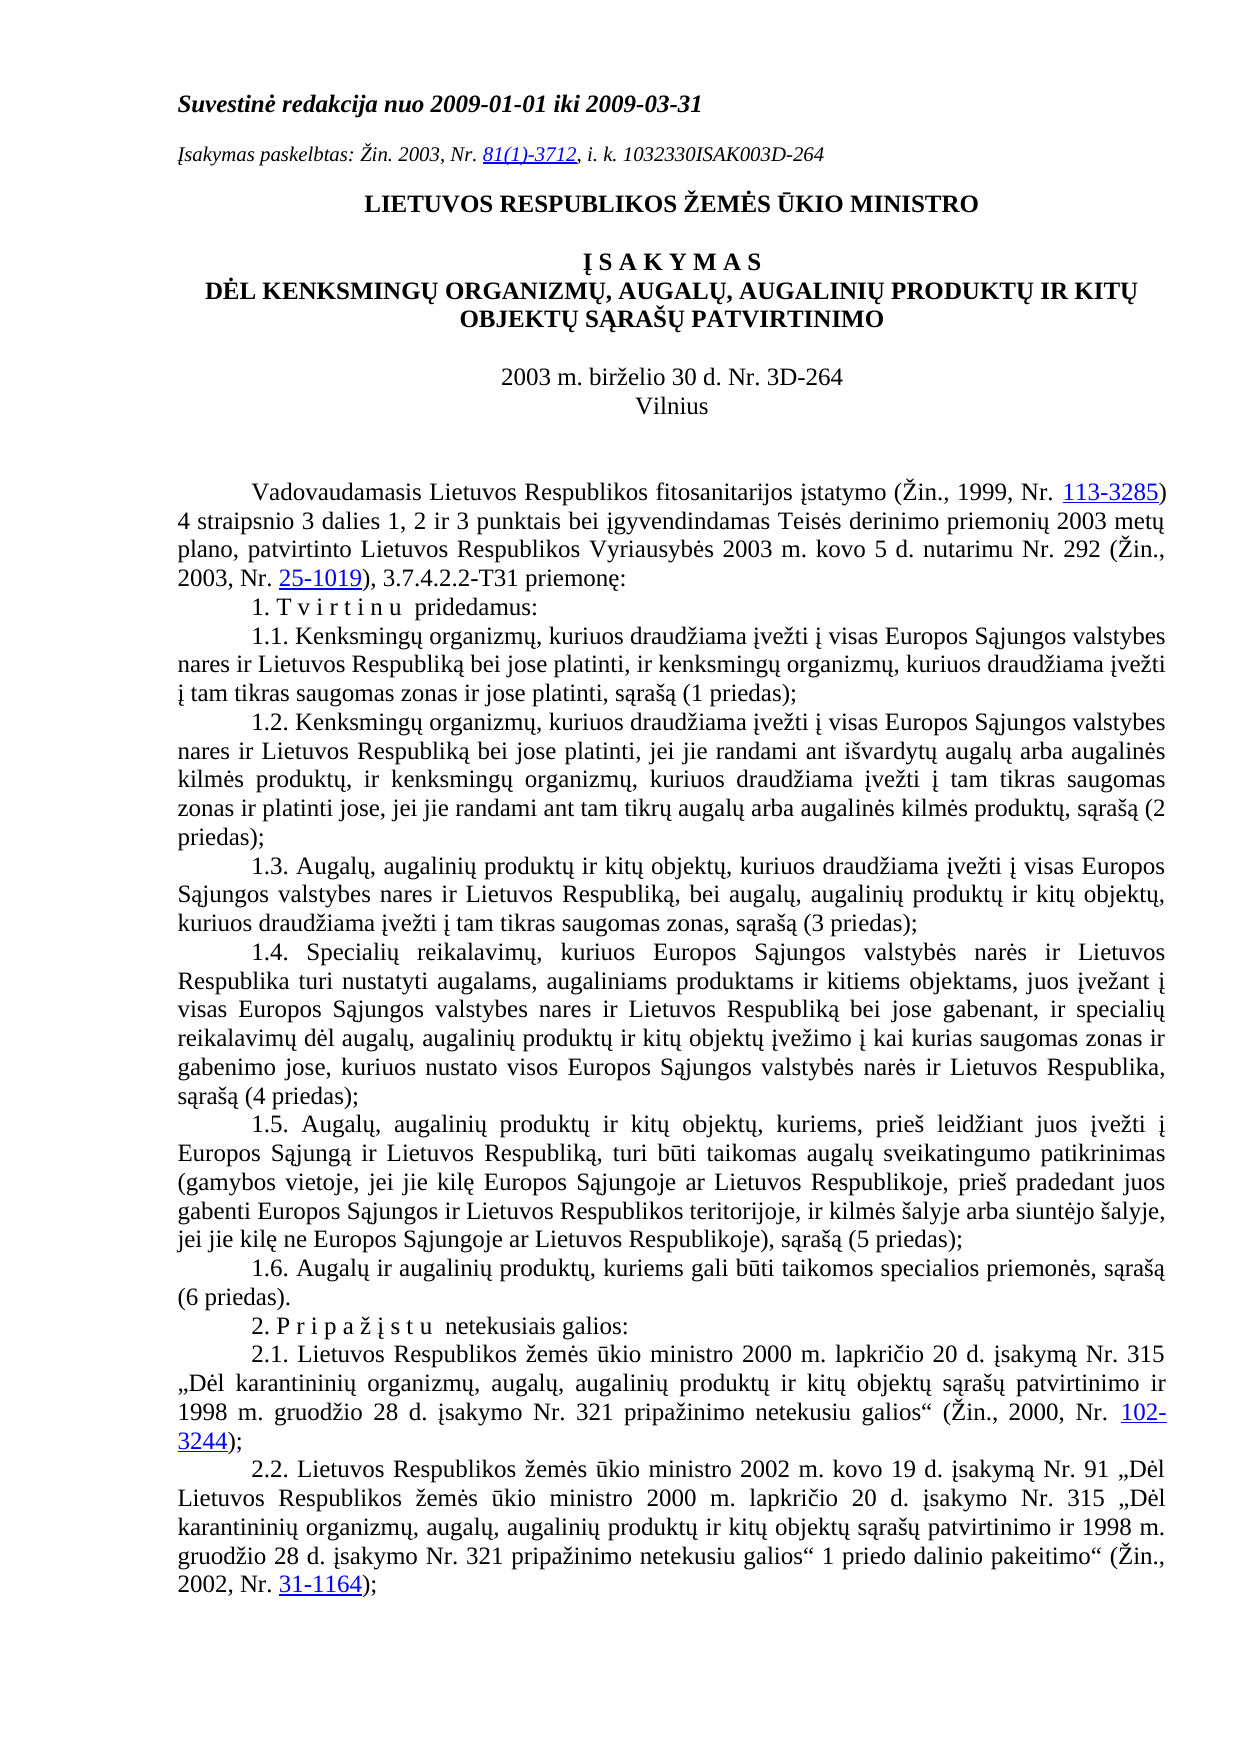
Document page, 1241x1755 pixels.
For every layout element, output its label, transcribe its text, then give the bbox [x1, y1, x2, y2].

text 1.1. Kenksmingų organizmų, kuriuos draudžiama įvežti į visas Europos Sąjungos valstybes nares ir Lietuvos Respubliką bei jose platinti, ir kenksmingų organizmų, kuriuos draudžiama įvežti į tam tikras saugomas zonas ir jose platinti, sąrašą (1 priedas); [177, 621, 1166, 707]
text 2.2. Lietuvos Respublikos žemės ūkio ministro 2002 m. kovo 19 d. įsakymą Nr. 91 „Dėl Lietuvos Respublikos žemės ūkio ministro 2000 m. lapkričio 20 d. įsakymo Nr. 315 „Dėl karantininių organizmų, augalų, augalinių produktų ir kitų objektų sąrašų patvirtinimo ir 1998 m. gruodžio 28 d. įsakymo Nr. 321 pripažinimo netekusiu galios“ 1 priedo dalinio pakeitimo“ (Žin., 2002, Nr. 31-1164); [177, 1454, 1166, 1598]
text 1.2. Kenksmingų organizmų, kuriuos draudžiama įvežti į visas Europos Sąjungos valstybes nares ir Lietuvos Respubliką bei jose platinti, jei jie randami ant išvardytų augalų arba augalinės kilmės produktų, ir kenksmingų organizmų, kuriuos draudžiama įvežti į tam tikras saugomas zonas ir platinti jose, jei jie randami ant tam tikrų augalų arba augalinės kilmės produktų, sąrašą (2 priedas); [177, 707, 1166, 851]
text 1.5. Augalų, augalinių produktų ir kitų objektų, kuriems, prieš leidžiant juos įvežti į Europos Sąjungą ir Lietuvos Respubliką, turi būti taikomas augalų sveikatingumo patikrinimas (gamybos vietoje, jei jie kilę Europos Sąjungoje ar Lietuvos Respublikoje, prieš pradedant juos gabenti Europos Sąjungos ir Lietuvos Respublikos teritorijoje, ir kilmės šalyje arba siuntėjo šalyje, jei jie kilę ne Europos Sąjungoje ar Lietuvos Respublikoje), sąrašą (5 priedas); [177, 1109, 1166, 1253]
text LIETUVOS RESPUBLIKOS ŽEMĖS ŪKIO MINISTRO [177, 189, 1166, 218]
text 2.1. Lietuvos Respublikos žemės ūkio ministro 2000 m. lapkričio 20 d. įsakymą Nr. 315 „Dėl karantininių organizmų, augalų, augalinių produktų ir kitų objektų sąrašų patvirtinimo ir 1998 m. gruodžio 28 d. įsakymo Nr. 321 pripažinimo netekusiu galios“ (Žin., 2000, Nr. 102-3244); [177, 1339, 1166, 1454]
text Suvestinė redakcija nuo 2009-01-01 iki 2009-03-31 [177, 89, 1166, 117]
text Vilnius [177, 391, 1166, 419]
text 1.4. Specialių reikalavimų, kuriuos Europos Sąjungos valstybės narės ir Lietuvos Respublika turi nustatyti augalams, augaliniams produktams ir kitiems objektams, juos įvežant į visas Europos Sąjungos valstybes nares ir Lietuvos Respubliką bei jose gabenant, ir specialių reikalavimų dėl augalų, augalinių produktų ir kitų objektų įvežimo į kai kurias saugomas zonas ir gabenimo jose, kuriuos nustato visos Europos Sąjungos valstybės narės ir Lietuvos Respublika, sąrašą (4 priedas); [177, 937, 1166, 1109]
text Įsakymas paskelbtas: Žin. 2003, Nr. 81(1)-3712, i. k. 1032330ISAK003D-264 [177, 141, 1166, 166]
text 2. Pripažįstu netekusiais galios: [177, 1311, 1166, 1339]
text Vadovaudamasis Lietuvos Respublikos fitosanitarijos įstatymo (Žin., 1999, Nr. 113-3285) 4 straipsnio 3 dalies 1, 2 ir 3 punktais bei įgyvendindamas Teisės derinimo priemonių 2003 metų plano, patvirtinto Lietuvos Respublikos Vyriausybės 2003 m. kovo 5 d. nutarimu Nr. 292 (Žin., 2003, Nr. 25-1019), 3.7.4.2.2-T31 priemonę: [177, 477, 1166, 592]
text 1.3. Augalų, augalinių produktų ir kitų objektų, kuriuos draudžiama įvežti į visas Europos Sąjungos valstybes nares ir Lietuvos Respubliką, bei augalų, augalinių produktų ir kitų objektų, kuriuos draudžiama įvežti į tam tikras saugomas zonas, sąrašą (3 priedas); [177, 851, 1166, 937]
text 2003 m. birželio 30 d. Nr. 3D-264 [177, 362, 1166, 391]
text Į S A K Y M A S [177, 247, 1166, 276]
text DĖL KENKSMINGŲ ORGANIZMŲ, AUGALŲ, AUGALINIŲ PRODUKTŲ IR KITŲ OBJEKTŲ SĄRAŠŲ PATVIRTINIMO [177, 276, 1166, 333]
text 1. Tvirtinu pridedamus: [177, 592, 1166, 621]
text 1.6. Augalų ir augalinių produktų, kuriems gali būti taikomos specialios priemonės, sąrašą (6 priedas). [177, 1253, 1166, 1311]
